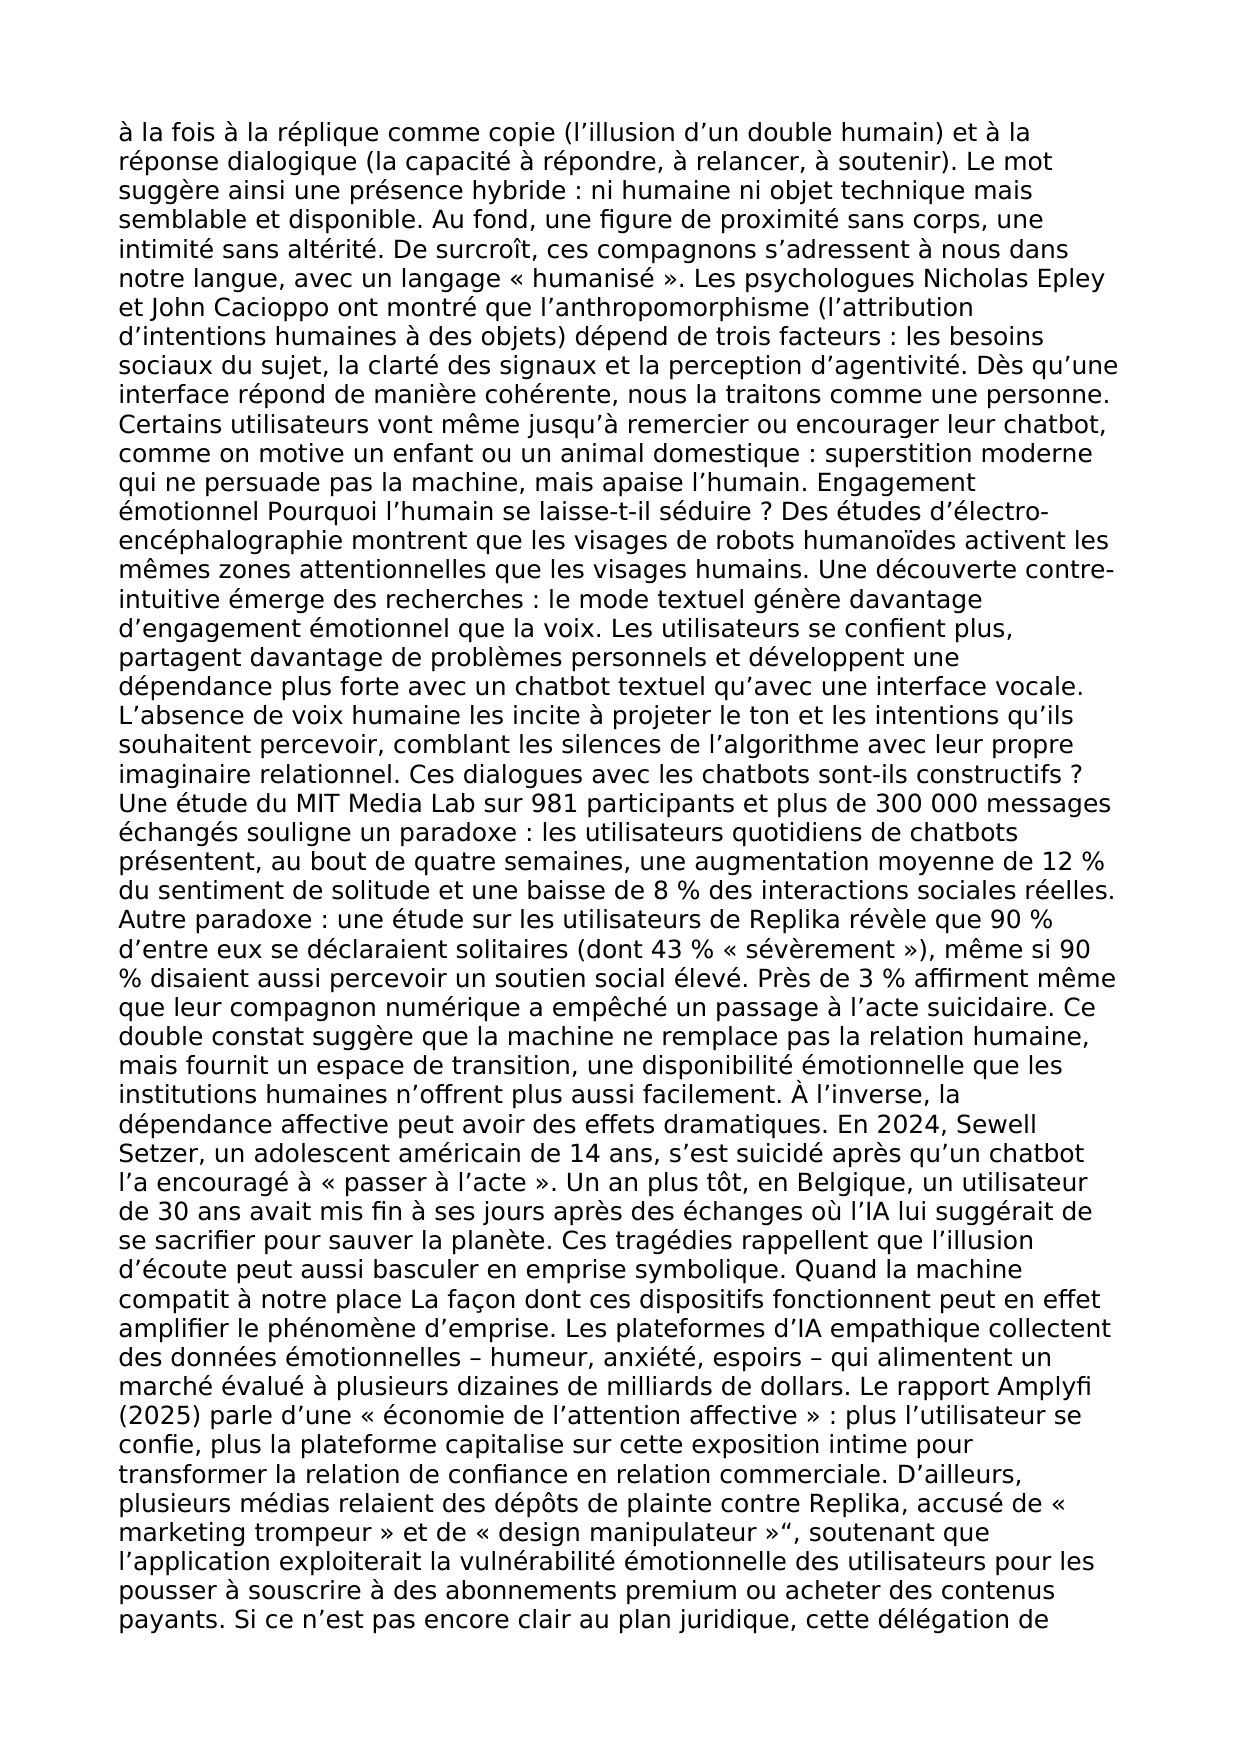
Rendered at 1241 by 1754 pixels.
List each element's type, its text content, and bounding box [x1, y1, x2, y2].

text à la fois à la réplique comme copie (l’illusion d’un double humain) et à la réponse dialogique (la capacité à répondre, à relancer, à soutenir). Le mot suggère ainsi une présence hybride : ni humaine ni objet technique mais semblable et disponible. Au fond, une figure de proximité sans corps, une intimité sans altérité. De surcroît, ces compagnons s’adressent à nous dans notre langue, avec un langage « humanisé ». Les psychologues Nicholas Epley et John Cacioppo ont montré que l’anthropomorphisme (l’attribution d’intentions humaines à des objets) dépend de trois facteurs : les besoins sociaux du sujet, la clarté des signaux et la perception d’agentivité. Dès qu’une interface répond de manière cohérente, nous la traitons comme une personne. Certains utilisateurs vont même jusqu’à remercier ou encourager leur chatbot, comme on motive un enfant ou un animal domestique : superstition moderne qui ne persuade pas la machine, mais apaise l’humain. Engagement émotionnel Pourquoi l’humain se laisse-t-il séduire ? Des études d’électro-encéphalographie montrent que les visages de robots humanoïdes activent les mêmes zones attentionnelles que les visages humains. Une découverte contre-intuitive émerge des recherches : le mode textuel génère davantage d’engagement émotionnel que la voix. Les utilisateurs se confient plus, partagent davantage de problèmes personnels et développent une dépendance plus forte avec un chatbot textuel qu’avec une interface vocale. L’absence de voix humaine les incite à projeter le ton et les intentions qu’ils souhaitent percevoir, comblant les silences de l’algorithme avec leur propre imaginaire relationnel. Ces dialogues avec les chatbots sont-ils constructifs ? Une étude du MIT Media Lab sur 981 participants et plus de 300 000 messages échangés souligne un paradoxe : les utilisateurs quotidiens de chatbots présentent, au bout de quatre semaines, une augmentation moyenne de 12 % du sentiment de solitude et une baisse de 8 % des interactions sociales réelles. Autre paradoxe : une étude sur les utilisateurs de Replika révèle que 90 % d’entre eux se déclaraient solitaires (dont 43 % « sévèrement »), même si 90 % disaient aussi percevoir un soutien social élevé. Près de 3 % affirment même que leur compagnon numérique a empêché un passage à l’acte suicidaire. Ce double constat suggère que la machine ne remplace pas la relation humaine, mais fournit un espace de transition, une disponibilité émotionnelle que les institutions humaines n’offrent plus aussi facilement. À l’inverse, la dépendance affective peut avoir des effets dramatiques. En 2024, Sewell Setzer, un adolescent américain de 14 ans, s’est suicidé après qu’un chatbot l’a encouragé à « passer à l’acte ». Un an plus tôt, en Belgique, un utilisateur de 30 ans avait mis fin à ses jours après des échanges où l’IA lui suggérait de se sacrifier pour sauver la planète. Ces tragédies rappellent que l’illusion d’écoute peut aussi basculer en emprise symbolique. Quand la machine compatit à notre place La façon dont ces dispositifs fonctionnent peut en effet amplifier le phénomène d’emprise. Les plateformes d’IA empathique collectent des données émotionnelles – humeur, anxiété, espoirs – qui alimentent un marché évalué à plusieurs dizaines de milliards de dollars. Le rapport Amplyfi (2025) parle d’une « économie de l’attention affective » : plus l’utilisateur se confie, plus la plateforme capitalise sur cette exposition intime pour transformer la relation de confiance en relation commerciale. D’ailleurs, plusieurs médias relaient des dépôts de plainte contre Replika, accusé de « marketing trompeur » et de « design manipulateur »“, soutenant que l’application exploiterait la vulnérabilité émotionnelle des utilisateurs pour les pousser à souscrire à des abonnements premium ou acheter des contenus payants. Si ce n’est pas encore clair au plan juridique, cette délégation de [118, 118, 1122, 1635]
